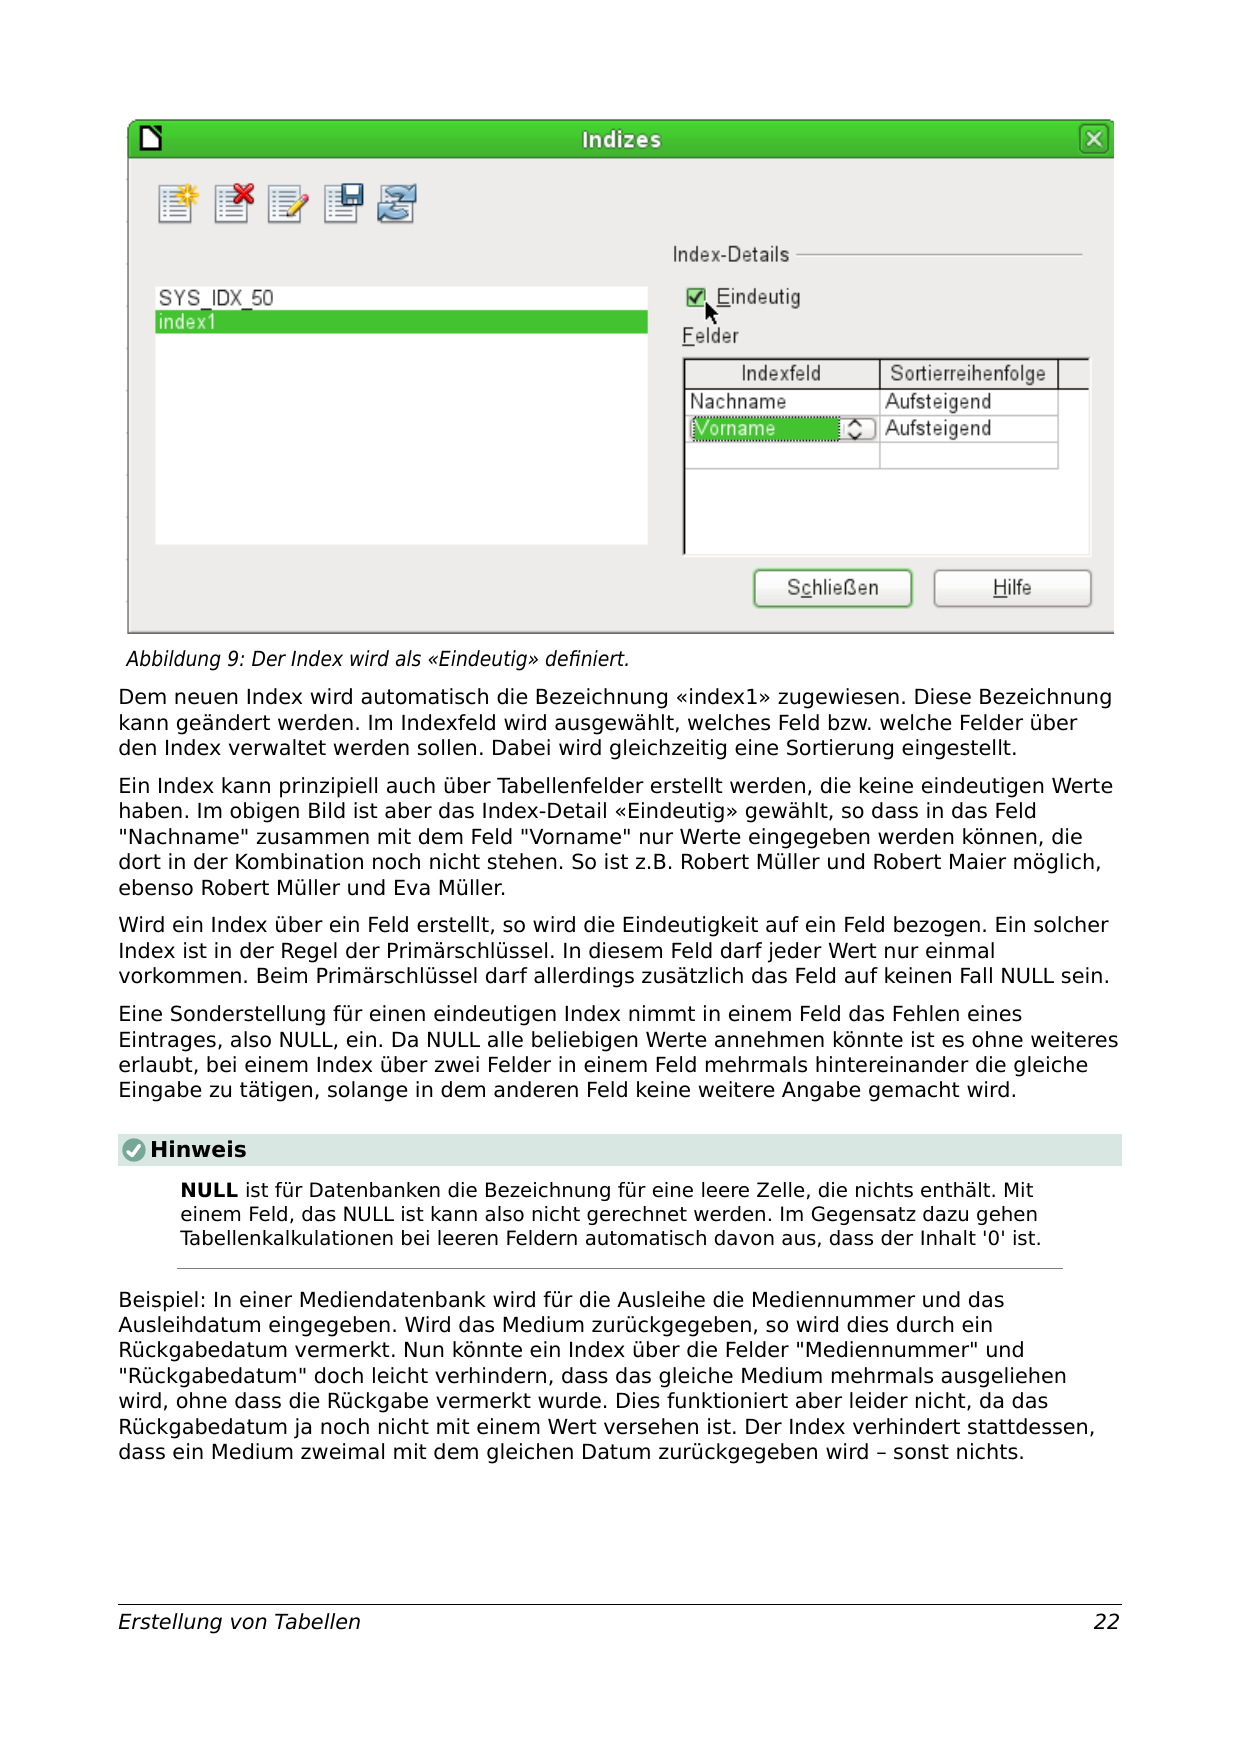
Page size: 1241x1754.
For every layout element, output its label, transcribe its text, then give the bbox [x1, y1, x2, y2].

text Ein Index kann prinzipiell auch über Tabellenfelder erstellt werden, die keine eindeutigen Werte haben. Im obigen Bild ist aber das Index-Detail «Eindeutig» gewählt, so dass in das Feld "Nachname" zusammen mit dem Feld "Vorname" nur Werte eingegeben werden können, die dort in der Kombination noch nicht stehen. So ist z.B. Robert Müller und Robert Maier möglich, ebenso Robert Müller und Eva Müller. [118, 774, 1122, 900]
picture [126, 118, 1114, 634]
text Abbildung 9: Der Index wird als «Eindeutig» definiert. [126, 647, 1114, 672]
text Eine Sonderstellung für einen eindeutigen Index nimmt in einem Feld das Fehlen eines Eintrages, also NULL, ein. Da NULL alle beliebigen Werte annehmen könnte ist es ohne weiteres erlaubt, bei einem Index über zwei Felder in einem Feld mehrmals hintereinander die gleiche Eingabe zu tätigen, solange in dem anderen Feld keine weitere Angabe gemacht wird. [118, 1002, 1122, 1103]
list Hinweis [118, 1134, 1122, 1166]
text Dem neuen Index wird automatisch die Bezeichnung «index1» zugewiesen. Diese Bezeichnung kann geändert werden. Im Indexfeld wird ausgewählt, welches Feld bzw. welche Felder über den Index verwaltet werden sollen. Dabei wird gleichzeitig eine Sortierung eingestellt. [118, 685, 1122, 760]
text Wird ein Index über ein Feld erstellt, so wird die Eindeutigkeit auf ein Feld bezogen. Ein solcher Index ist in der Regel der Primärschlüssel. In diesem Feld darf jeder Wert nur einmal vorkommen. Beim Primärschlüssel darf allerdings zusätzlich das Feld auf keinen Fall NULL sein. [118, 913, 1122, 989]
text Beispiel: In einer Mediendatenbank wird für die Ausleihe die Mediennummer und das Ausleihdatum eingegeben. Wird das Medium zurückgegeben, so wird dies durch ein Rückgabedatum vermerkt. Nun könnte ein Index über die Felder "Mediennummer" und "Rückgabedatum" doch leicht verhindern, dass das gleiche Medium mehrmals ausgeliehen wird, ohne dass die Rückgabe vermerkt wurde. Dies funktioniert aber leider nicht, da das Rückgabedatum ja noch nicht mit einem Wert versehen ist. Der Index verhindert stattdessen, dass ein Medium zweimal mit dem gleichen Datum zurückgegeben wird – sonst nichts. [118, 1288, 1122, 1464]
text NULL ist für Datenbanken die Bezeichnung für eine leere Zelle, die nichts enthält. Mit einem Feld, das NULL ist kann also nicht gerechnet werden. Im Gegensatz dazu gehen Tabellenkalkulationen bei leeren Feldern automatisch davon aus, dass der Inhalt '0' ist. [177, 1179, 1063, 1268]
